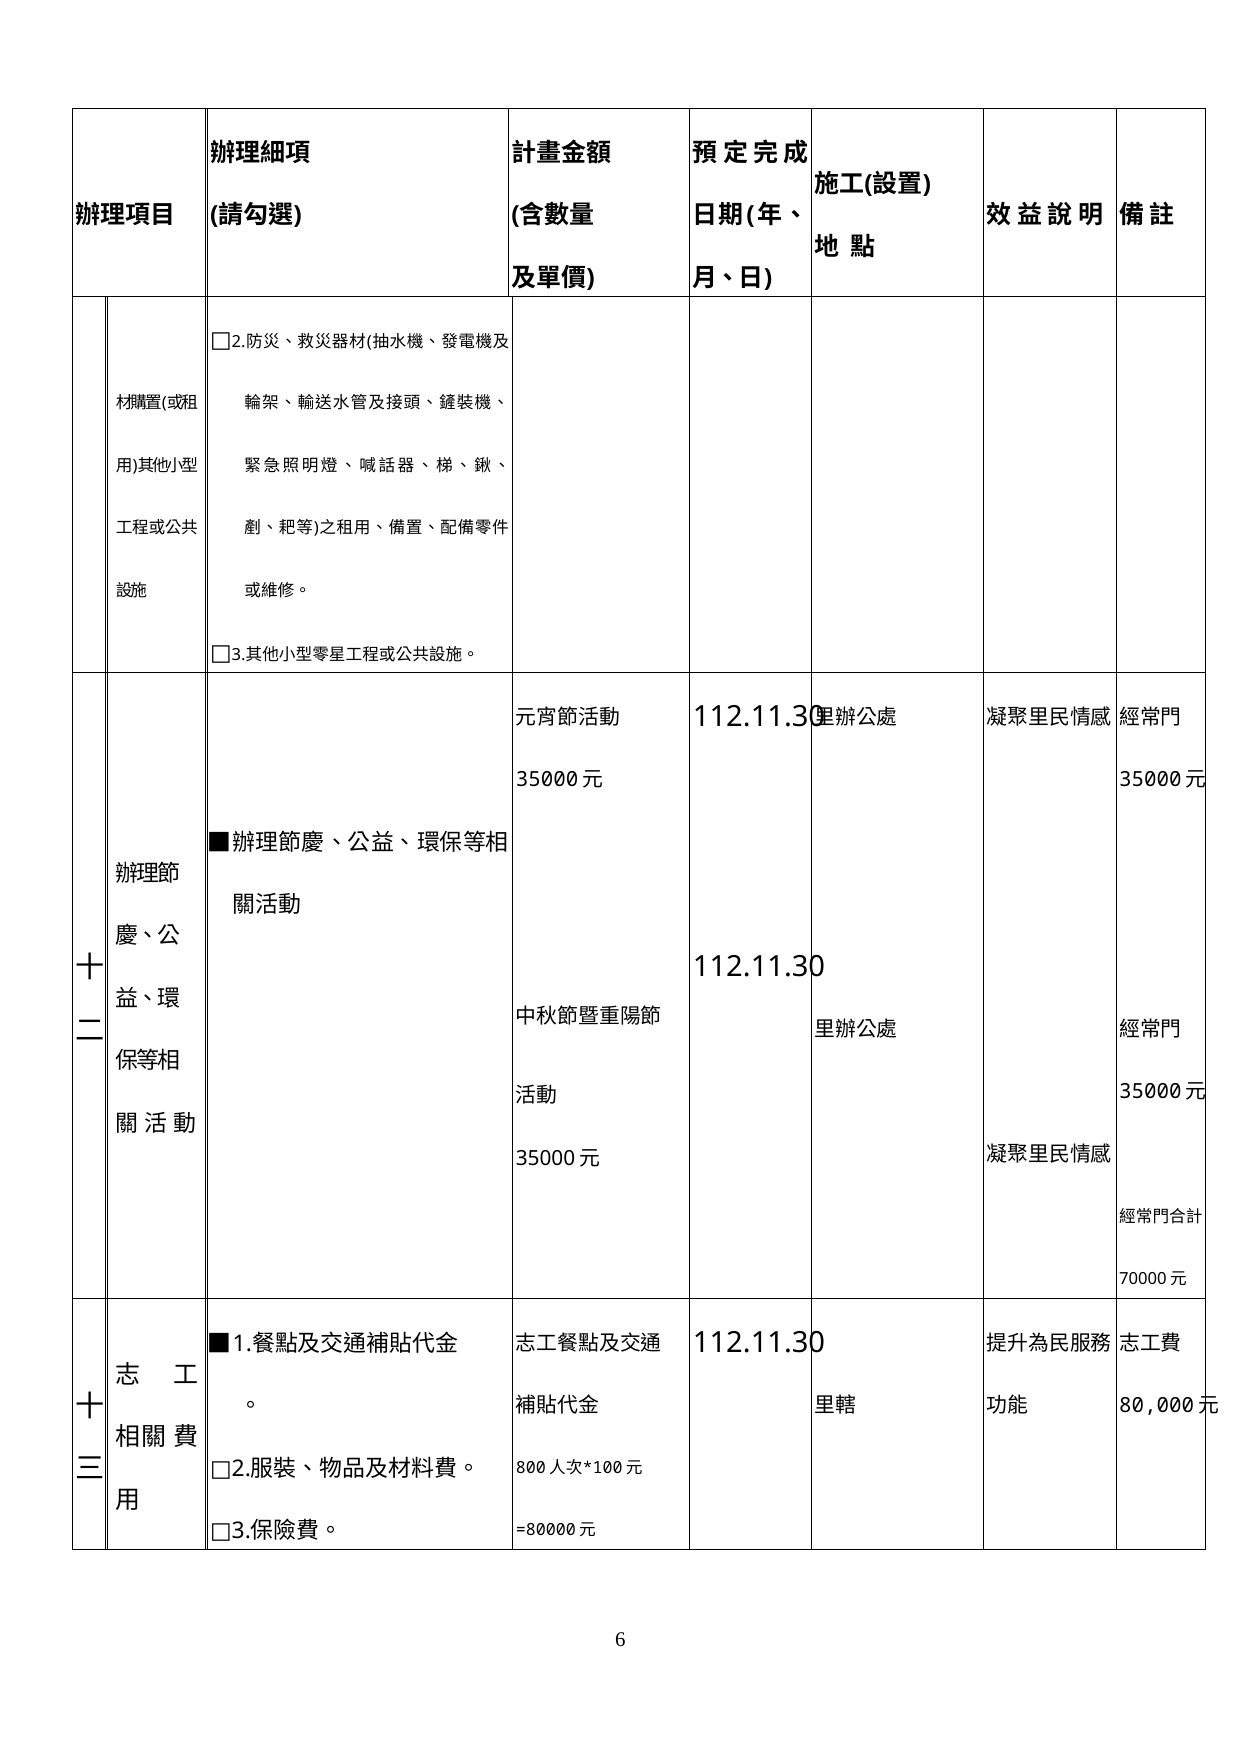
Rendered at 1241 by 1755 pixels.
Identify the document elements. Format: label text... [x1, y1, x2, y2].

table_cell 十三 [73, 1299, 105, 1549]
table_cell 十二 [73, 673, 105, 1298]
table_cell 里辦公處 里辦公處 [812, 673, 983, 1298]
table_cell [73, 297, 105, 672]
table_cell [690, 297, 811, 672]
table_cell 里轄 [812, 1333, 821, 1350]
table_cell [812, 297, 983, 672]
table_cell 里轄 [812, 1299, 983, 1549]
table_cell 經常門 35000元 經常門 35000元 經常門合計 70000元 [1117, 673, 1205, 1298]
table_cell 提升為民服務 功能 [984, 1299, 1116, 1549]
table_cell 辦理節慶、公益、環保等相關活動 [208, 673, 512, 1298]
table_cell [1117, 297, 1205, 672]
table_header 效 益 說 明 [984, 109, 1116, 296]
table_cell 志工餐點及交通 補貼代金 800人次*100元 =80000元 [513, 1299, 689, 1549]
table_cell [513, 297, 689, 672]
table_cell 1.餐點及交通補貼代金 。 □2.服裝、物品及材料費。 □3.保險費。 [208, 1299, 512, 1549]
table_cell 志工相關費用 [108, 1299, 205, 1549]
table_cell [984, 297, 1116, 672]
table_header 預定完成日期(年、月、日) [690, 109, 811, 296]
table_cell 112.11.30 112.11.30 [690, 673, 811, 1298]
table_cell 112.11.30 [690, 1299, 811, 1549]
table_cell □2.防災、救災器材(抽水機、發電機及輪架、輸送水管及接頭、鏟裝機、緊急照明燈、喊話器、梯、鍬、剷、耙等)之租用、備置、配備零件或維修。 □3.其他小型零星工程或公共設施。 [208, 297, 512, 672]
table_cell 志工費 80,000元 [1117, 1299, 1205, 1549]
table_cell 材購置(或租用)其他小型工程或公共設施 [108, 297, 205, 672]
table_cell 元宵節活動 35000元 中秋節暨重陽節 活動 35000元 [513, 673, 689, 1298]
table_cell 辦理節慶、公益、環保等相關活動 [108, 673, 205, 1298]
table_cell 凝聚里民情感 凝聚里民情感 [984, 673, 1116, 1298]
table_header 備 註 [1117, 109, 1205, 296]
table_header 計畫金額 (含數量 及單價) [509, 109, 689, 296]
table_header 施工(設置) 地 點 [812, 109, 983, 296]
table_header 辦理細項 (請勾選) [208, 109, 508, 296]
table_header 辦理項目 [73, 109, 205, 296]
